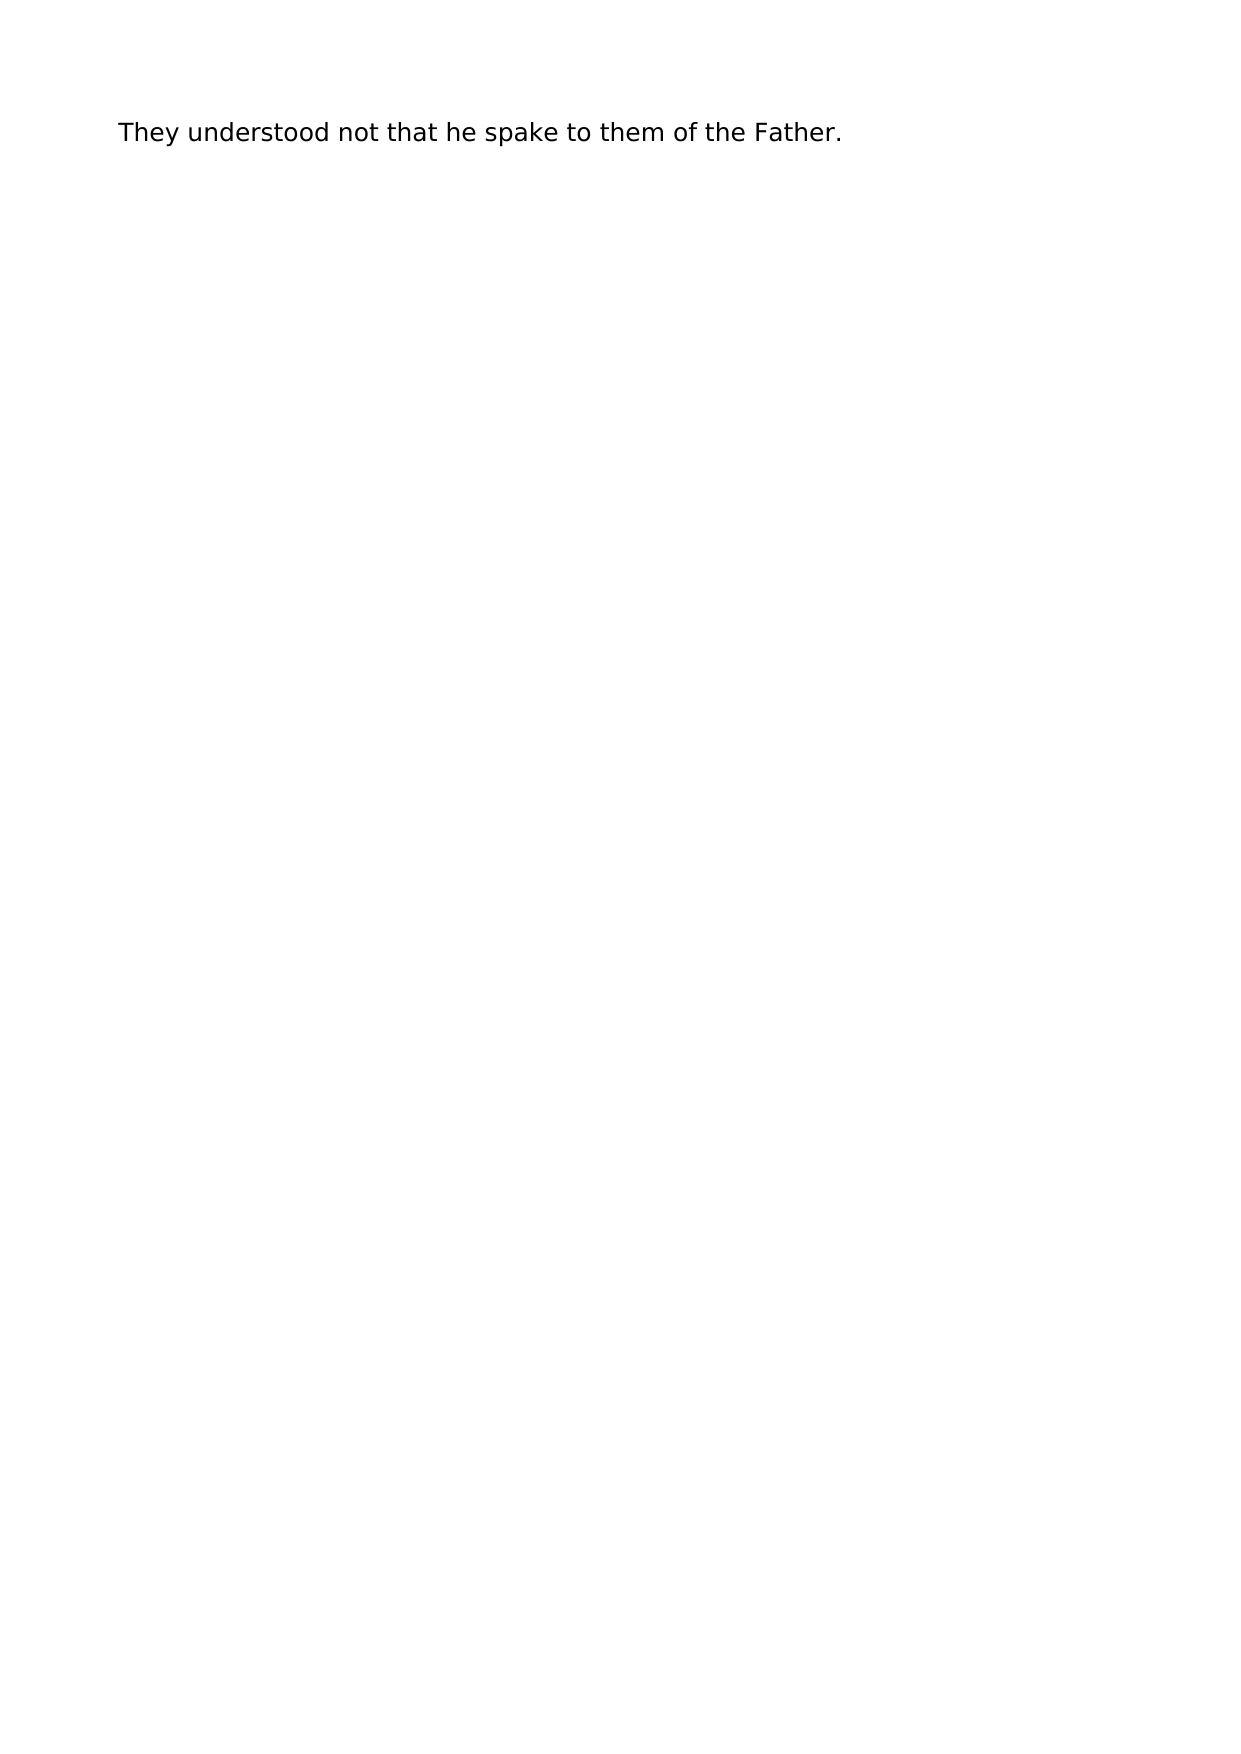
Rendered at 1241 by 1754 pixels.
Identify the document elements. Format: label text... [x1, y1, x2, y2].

text They understood not that he spake to them of the Father. [118, 118, 1122, 147]
